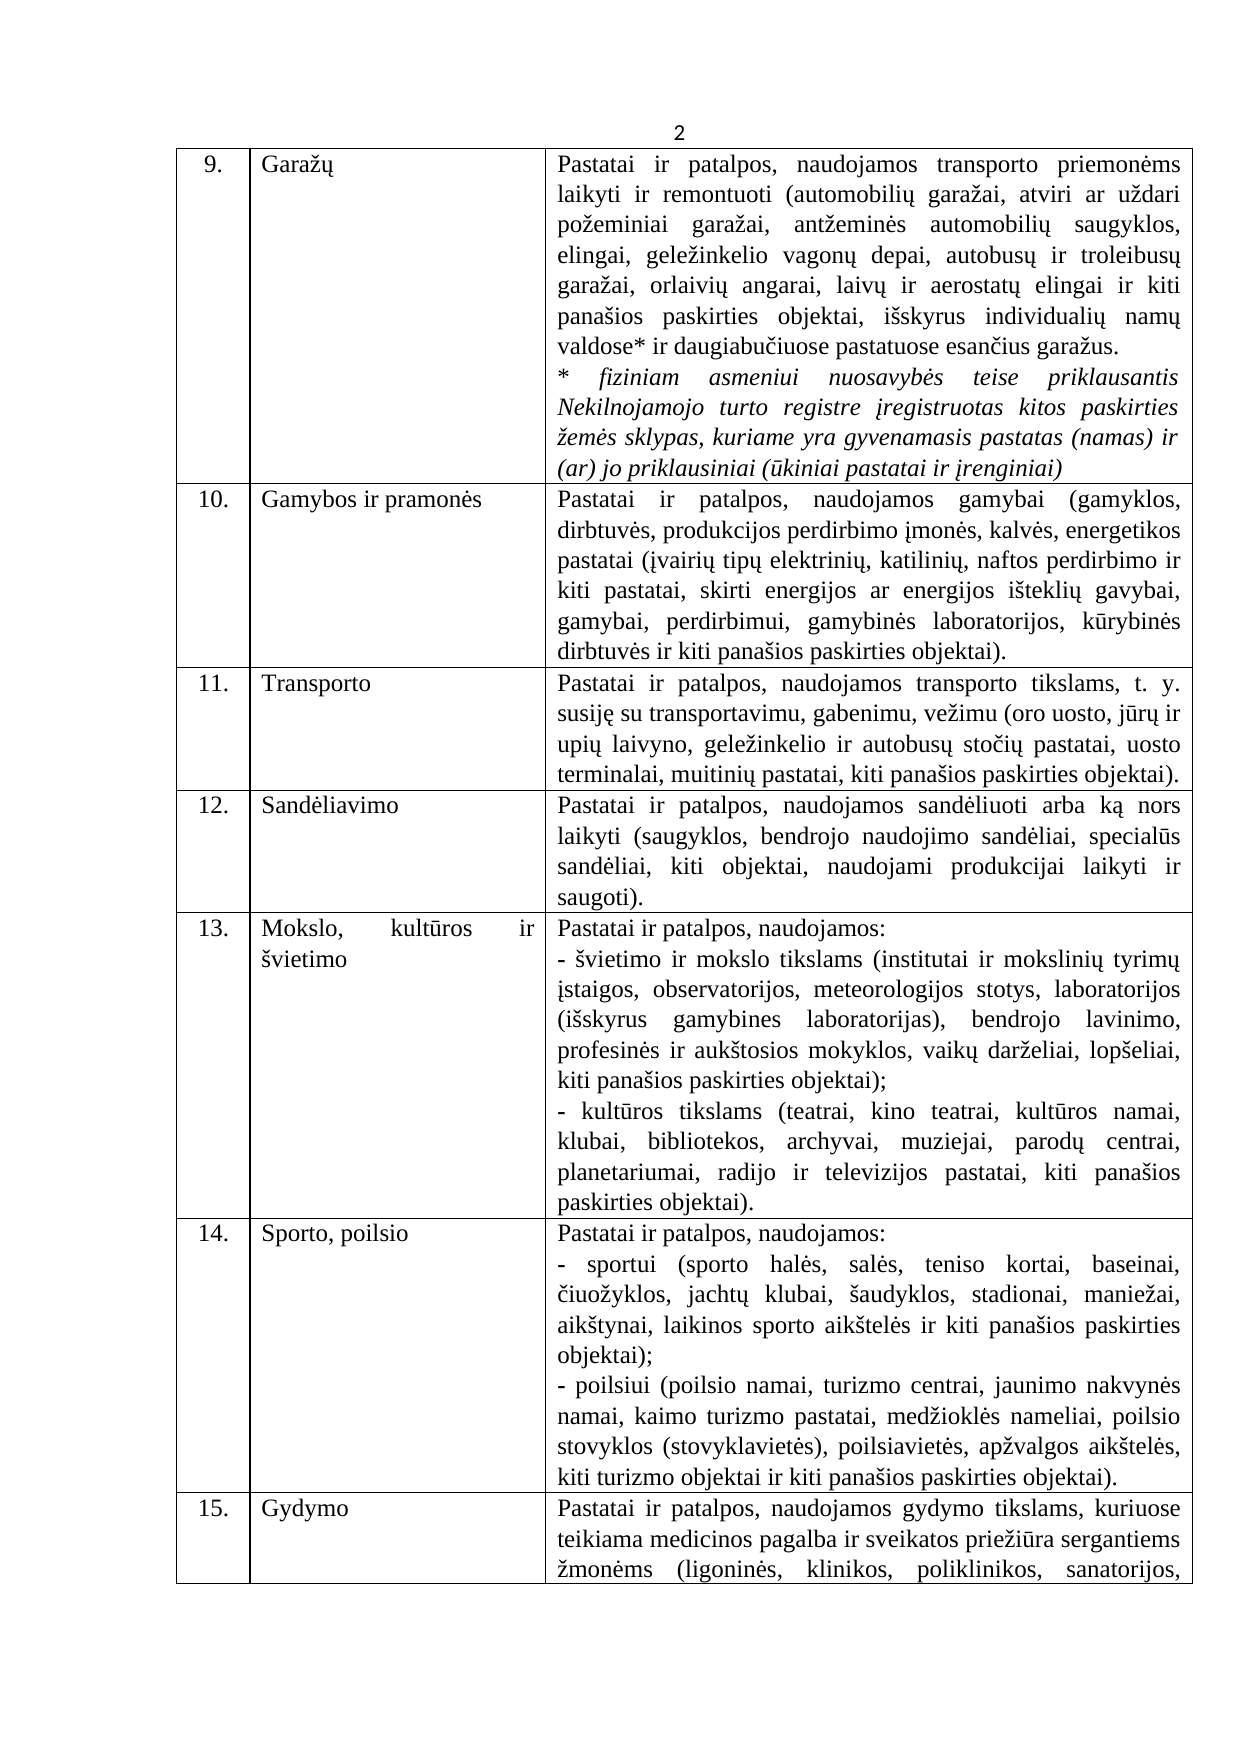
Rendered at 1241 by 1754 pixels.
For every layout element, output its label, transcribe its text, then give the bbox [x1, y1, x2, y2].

table_cell Pastatai ir patalpos, naudojamos gamybai (gamyklos, dirbtuvės, produkcijos perdirbimo įmonės, kalvės, energetikos pastatai (įvairių tipų elektrinių, katilinių, naftos perdirbimo ir kiti pastatai, skirti energijos ar energijos išteklių gavybai, gamybai, perdirbimui, gamybinės laboratorijos, kūrybinės dirbtuvės ir kiti panašios paskirties objektai). [546, 484, 1192, 667]
table_cell 10. [177, 484, 249, 667]
table_cell Gamybos ir pramonės [251, 484, 545, 667]
table_cell Pastatai ir patalpos, naudojamos sandėliuoti arba ką nors laikyti (saugyklos, bendrojo naudojimo sandėliai, specialūs sandėliai, kiti objektai, naudojami produkcijai laikyti ir saugoti). [546, 791, 1192, 912]
table_cell 13. [177, 913, 249, 1217]
table_cell Pastatai ir patalpos, naudojamos: - švietimo ir mokslo tikslams (institutai ir mokslinių tyrimų įstaigos, observatorijos, meteorologijos stotys, laboratorijos (išskyrus gamybines laboratorijas), bendrojo lavinimo, profesinės ir aukštosios mokyklos, vaikų darželiai, lopšeliai, kiti panašios paskirties objektai); - kultūros tikslams (teatrai, kino teatrai, kultūros namai, klubai, bibliotekos, archyvai, muziejai, parodų centrai, planetariumai, radijo ir televizijos pastatai, kiti panašios paskirties objektai). [546, 913, 1192, 1217]
table_cell Mokslo, kultūros ir švietimo [251, 913, 545, 1217]
table_cell 12. [177, 791, 249, 912]
table_cell Pastatai ir patalpos, naudojamos transporto tikslams, t. y. susiję su transportavimu, gabenimu, vežimu (oro uosto, jūrų ir upių laivyno, geležinkelio ir autobusų stočių pastatai, uosto terminalai, muitinių pastatai, kiti panašios paskirties objektai). [546, 668, 1192, 789]
table_cell 15. [177, 1493, 249, 1583]
table_cell 11. [177, 668, 249, 789]
table_cell 14. [177, 1219, 249, 1492]
table_cell Sporto, poilsio [251, 1219, 545, 1492]
table_cell Pastatai ir patalpos, naudojamos gydymo tikslams, kuriuose teikiama medicinos pagalba ir sveikatos priežiūra sergantiems žmonėms (ligoninės, klinikos, poliklinikos, sanatorijos, [546, 1493, 1192, 1583]
table_cell Gydymo [251, 1493, 545, 1583]
table_cell Garažų [251, 149, 545, 483]
table_cell Pastatai ir patalpos, naudojamos: - sportui (sporto halės, salės, teniso kortai, baseinai, čiuožyklos, jachtų klubai, šaudyklos, stadionai, maniežai, aikštynai, laikinos sporto aikštelės ir kiti panašios paskirties objektai); - poilsiui (poilsio namai, turizmo centrai, jaunimo nakvynės namai, kaimo turizmo pastatai, medžioklės nameliai, poilsio stovyklos (stovyklavietės), poilsiavietės, apžvalgos aikštelės, kiti turizmo objektai ir kiti panašios paskirties objektai). [546, 1219, 1192, 1492]
table_cell 9. [177, 149, 249, 483]
table_cell Transporto [251, 668, 545, 789]
table_cell Pastatai ir patalpos, naudojamos transporto priemonėms laikyti ir remontuoti (automobilių garažai, atviri ar uždari požeminiai garažai, antžeminės automobilių saugyklos, elingai, geležinkelio vagonų depai, autobusų ir troleibusų garažai, orlaivių angarai, laivų ir aerostatų elingai ir kiti panašios paskirties objektai, išskyrus individualių namų valdose* ir daugiabučiuose pastatuose esančius garažus. * fiziniam asmeniui nuosavybės teise priklausantis Nekilnojamojo turto registre įregistruotas kitos paskirties žemės sklypas, kuriame yra gyvenamasis pastatas (namas) ir (ar) jo priklausiniai (ūkiniai pastatai ir įrenginiai) [546, 149, 1192, 483]
table_cell Sandėliavimo [251, 791, 545, 912]
